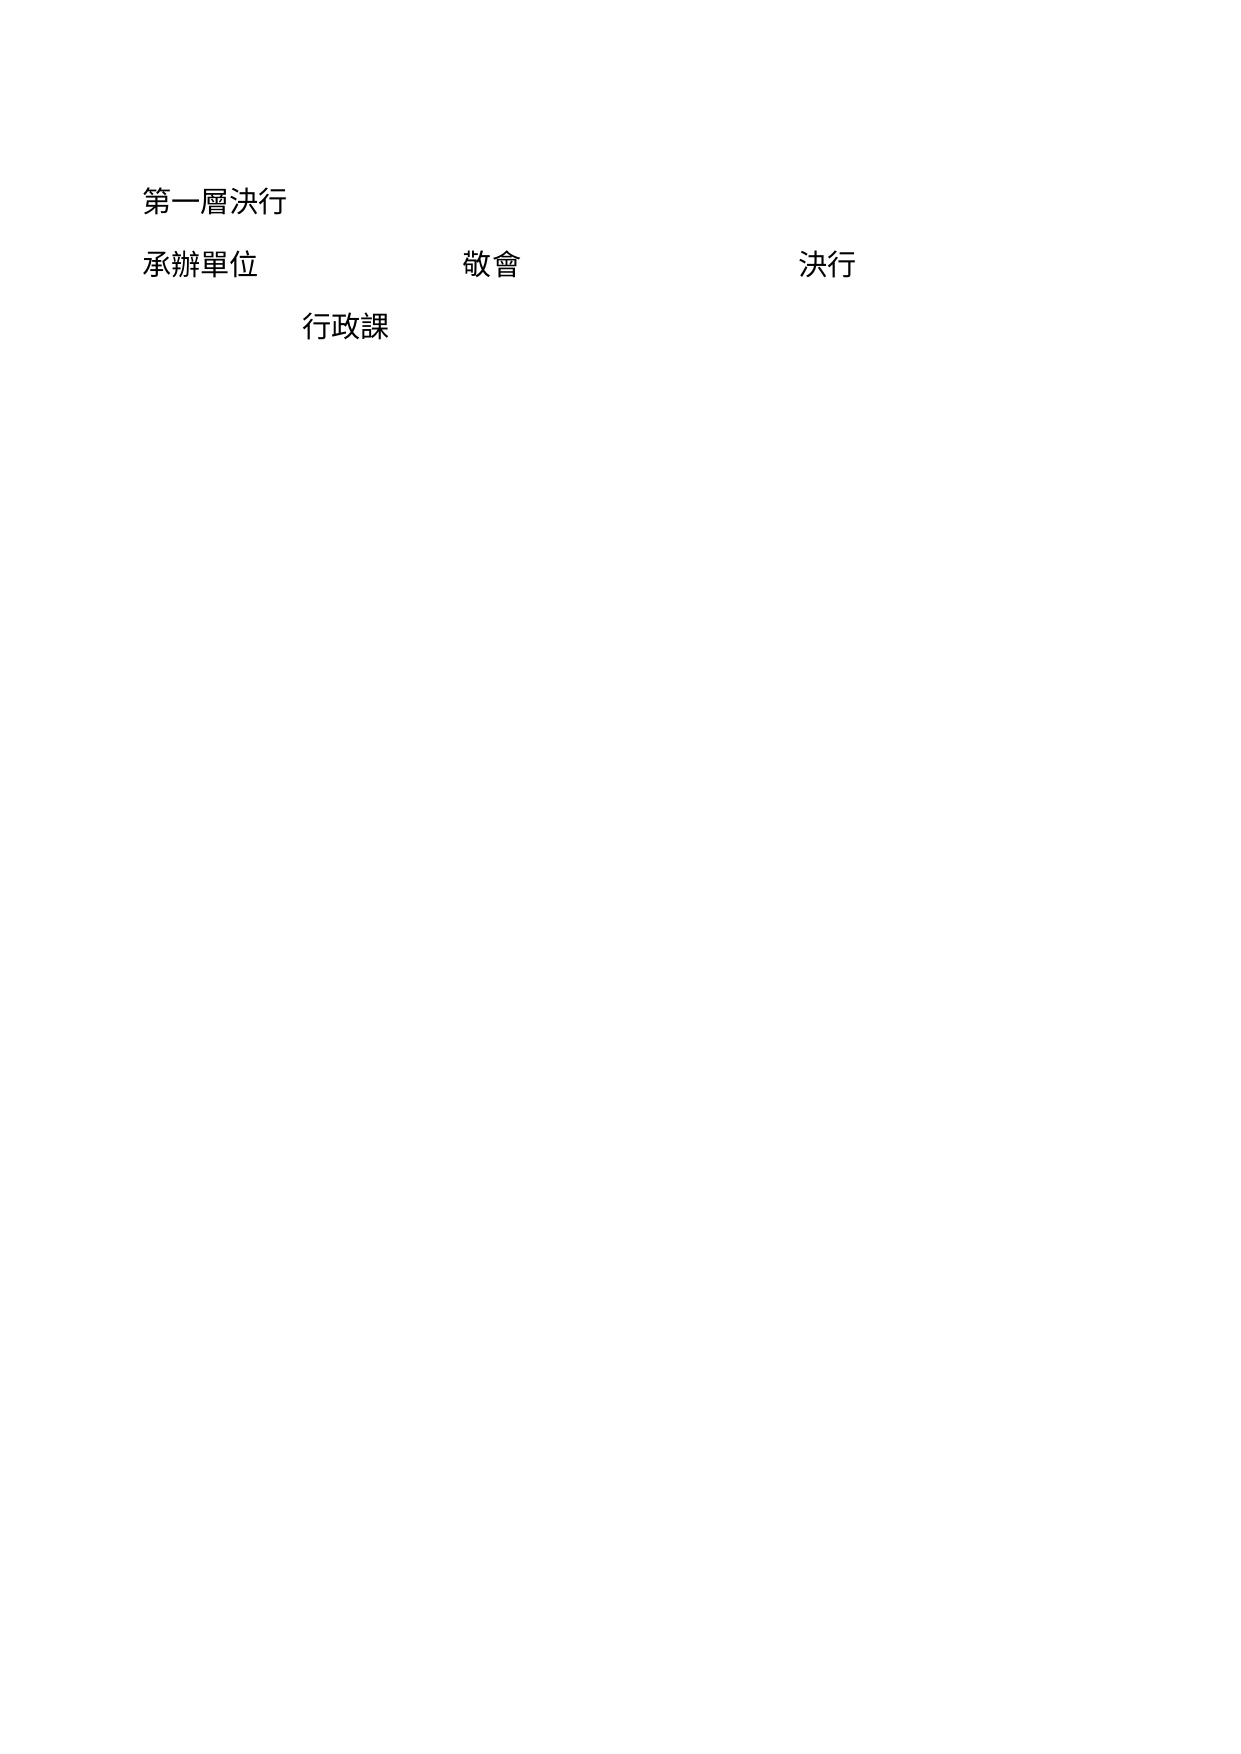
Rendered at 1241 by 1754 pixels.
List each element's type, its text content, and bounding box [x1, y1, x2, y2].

text 行政課 [142, 283, 1098, 346]
text 第一層決行 [142, 158, 1098, 221]
text 承辦單位 敬會 決行 [142, 221, 1098, 283]
